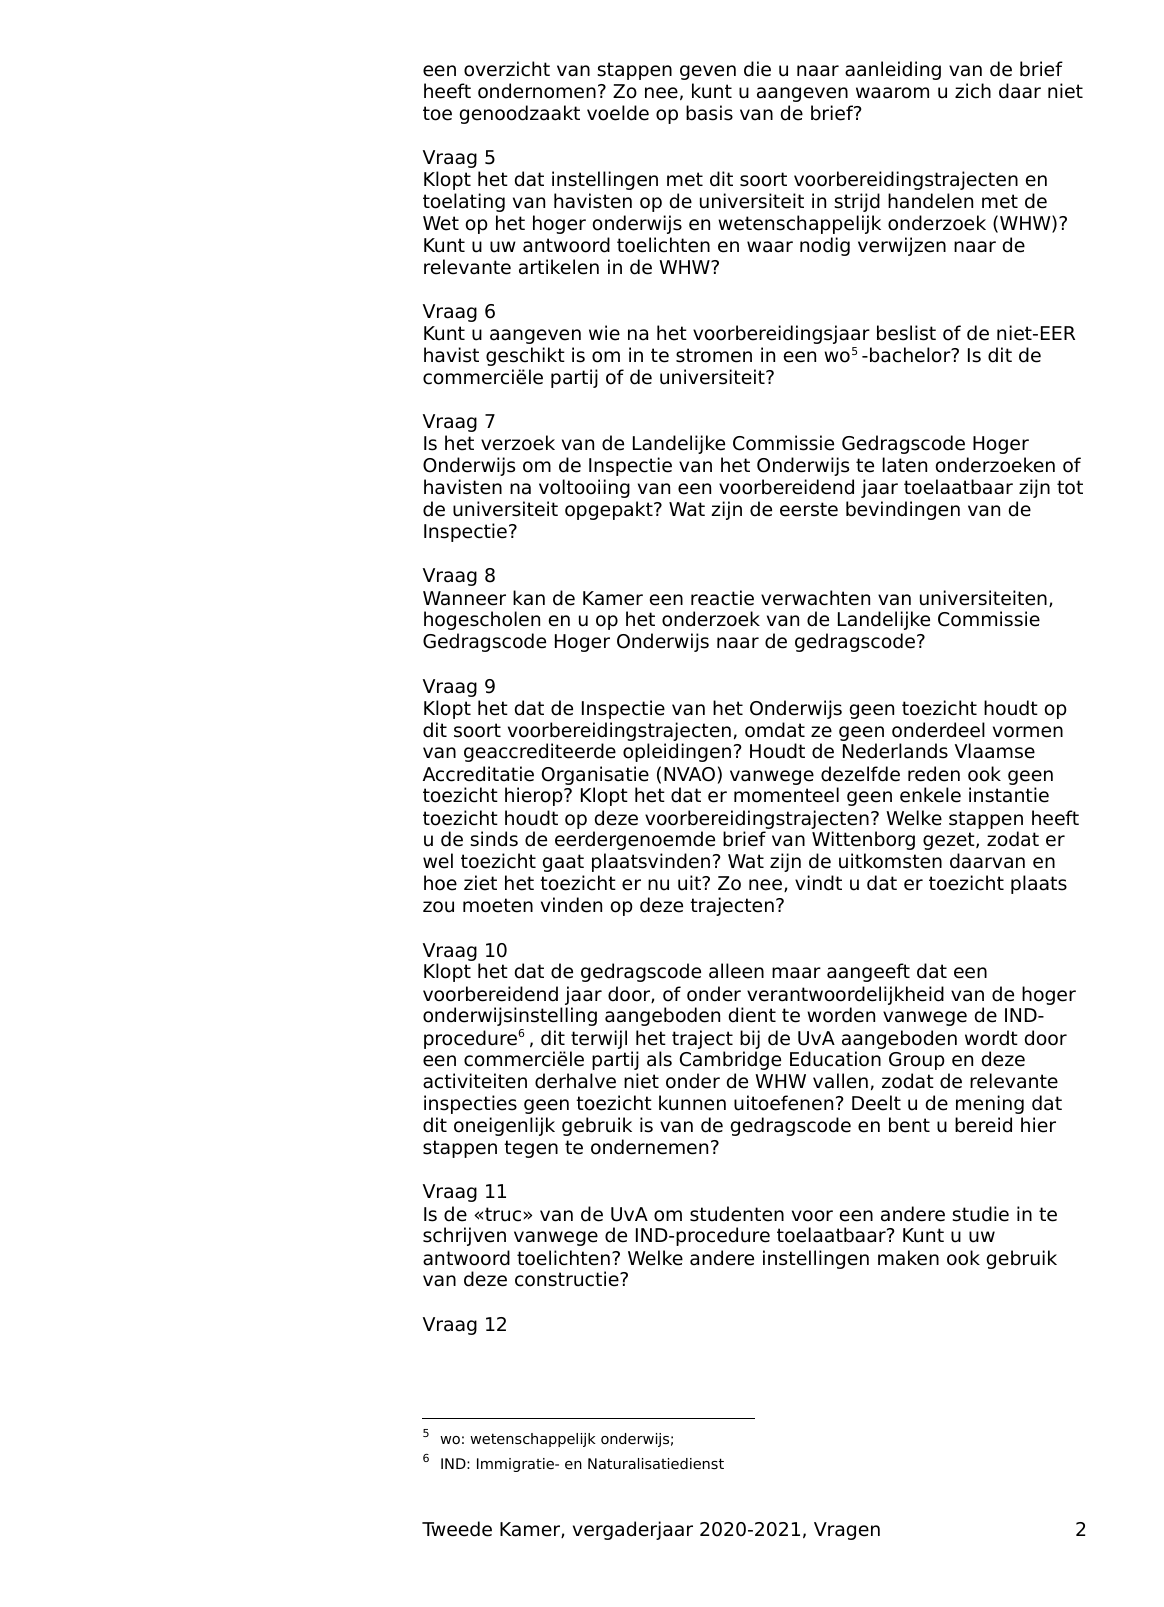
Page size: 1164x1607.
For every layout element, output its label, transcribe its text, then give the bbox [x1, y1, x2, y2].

text een overzicht van stappen geven die u naar aanleiding van de brief heeft ondernomen? Zo nee, kunt u aangeven waarom u zich daar niet toe genoodzaakt voelde op basis van de brief? [422, 59, 1087, 125]
text Vraag 5 [422, 147, 1087, 169]
text Klopt het dat instellingen met dit soort voorbereidingstrajecten en toelating van havisten op de universiteit in strijd handelen met de Wet op het hoger onderwijs en wetenschappelijk onderzoek (WHW)? Kunt u uw antwoord toelichten en waar nodig verwijzen naar de relevante artikelen in de WHW? [422, 169, 1087, 279]
text Vraag 6 [422, 301, 1087, 323]
text Is het verzoek van de Landelijke Commissie Gedragscode Hoger Onderwijs om de Inspectie van het Onderwijs te laten onderzoeken of havisten na voltooiing van een voorbereidend jaar toelaatbaar zijn tot de universiteit opgepakt? Wat zijn de eerste bevindingen van de Inspectie? [422, 433, 1087, 543]
text wo: wetenschappelijk onderwijs; [422, 1427, 1087, 1449]
text Vraag 11 [422, 1181, 1087, 1203]
text Is de «truc» van de UvA om studenten voor een andere studie in te schrijven vanwege de IND-procedure toelaatbaar? Kunt u uw antwoord toelichten? Welke andere instellingen maken ook gebruik van deze constructie? [422, 1203, 1087, 1291]
text Vraag 12 [422, 1313, 1087, 1336]
text IND: Immigratie- en Naturalisatiedienst [422, 1452, 1087, 1474]
text Vraag 9 [422, 676, 1087, 697]
text Kunt u aangeven wie na het voorbereidingsjaar beslist of de niet-EER havist geschikt is om in te stromen in een wo-bachelor? Is dit de commerciële partij of de universiteit? [422, 323, 1087, 389]
text Wanneer kan de Kamer een reactie verwachten van universiteiten, hogescholen en u op het onderzoek van de Landelijke Commissie Gedragscode Hoger Onderwijs naar de gedragscode? [422, 587, 1087, 653]
text Vraag 7 [422, 411, 1087, 433]
text Klopt het dat de gedragscode alleen maar aangeeft dat een voorbereidend jaar door, of onder verantwoordelijkheid van de hoger onderwijsinstelling aangeboden dient te worden vanwege de IND-procedure, dit terwijl het traject bij de UvA aangeboden wordt door een commerciële partij als Cambridge Education Group en deze activiteiten derhalve niet onder de WHW vallen, zodat de relevante inspecties geen toezicht kunnen uitoefenen? Deelt u de mening dat dit oneigenlijk gebruik is van de gedragscode en bent u bereid hier stappen tegen te ondernemen? [422, 961, 1087, 1159]
text Klopt het dat de Inspectie van het Onderwijs geen toezicht houdt op dit soort voorbereidingstrajecten, omdat ze geen onderdeel vormen van geaccrediteerde opleidingen? Houdt de Nederlands Vlaamse Accreditatie Organisatie (NVAO) vanwege dezelfde reden ook geen toezicht hierop? Klopt het dat er momenteel geen enkele instantie toezicht houdt op deze voorbereidingstrajecten? Welke stappen heeft u de sinds de eerdergenoemde brief van Wittenborg gezet, zodat er wel toezicht gaat plaatsvinden? Wat zijn de uitkomsten daarvan en hoe ziet het toezicht er nu uit? Zo nee, vindt u dat er toezicht plaats zou moeten vinden op deze trajecten? [422, 697, 1087, 917]
text Vraag 10 [422, 939, 1087, 961]
text Vraag 8 [422, 565, 1087, 587]
